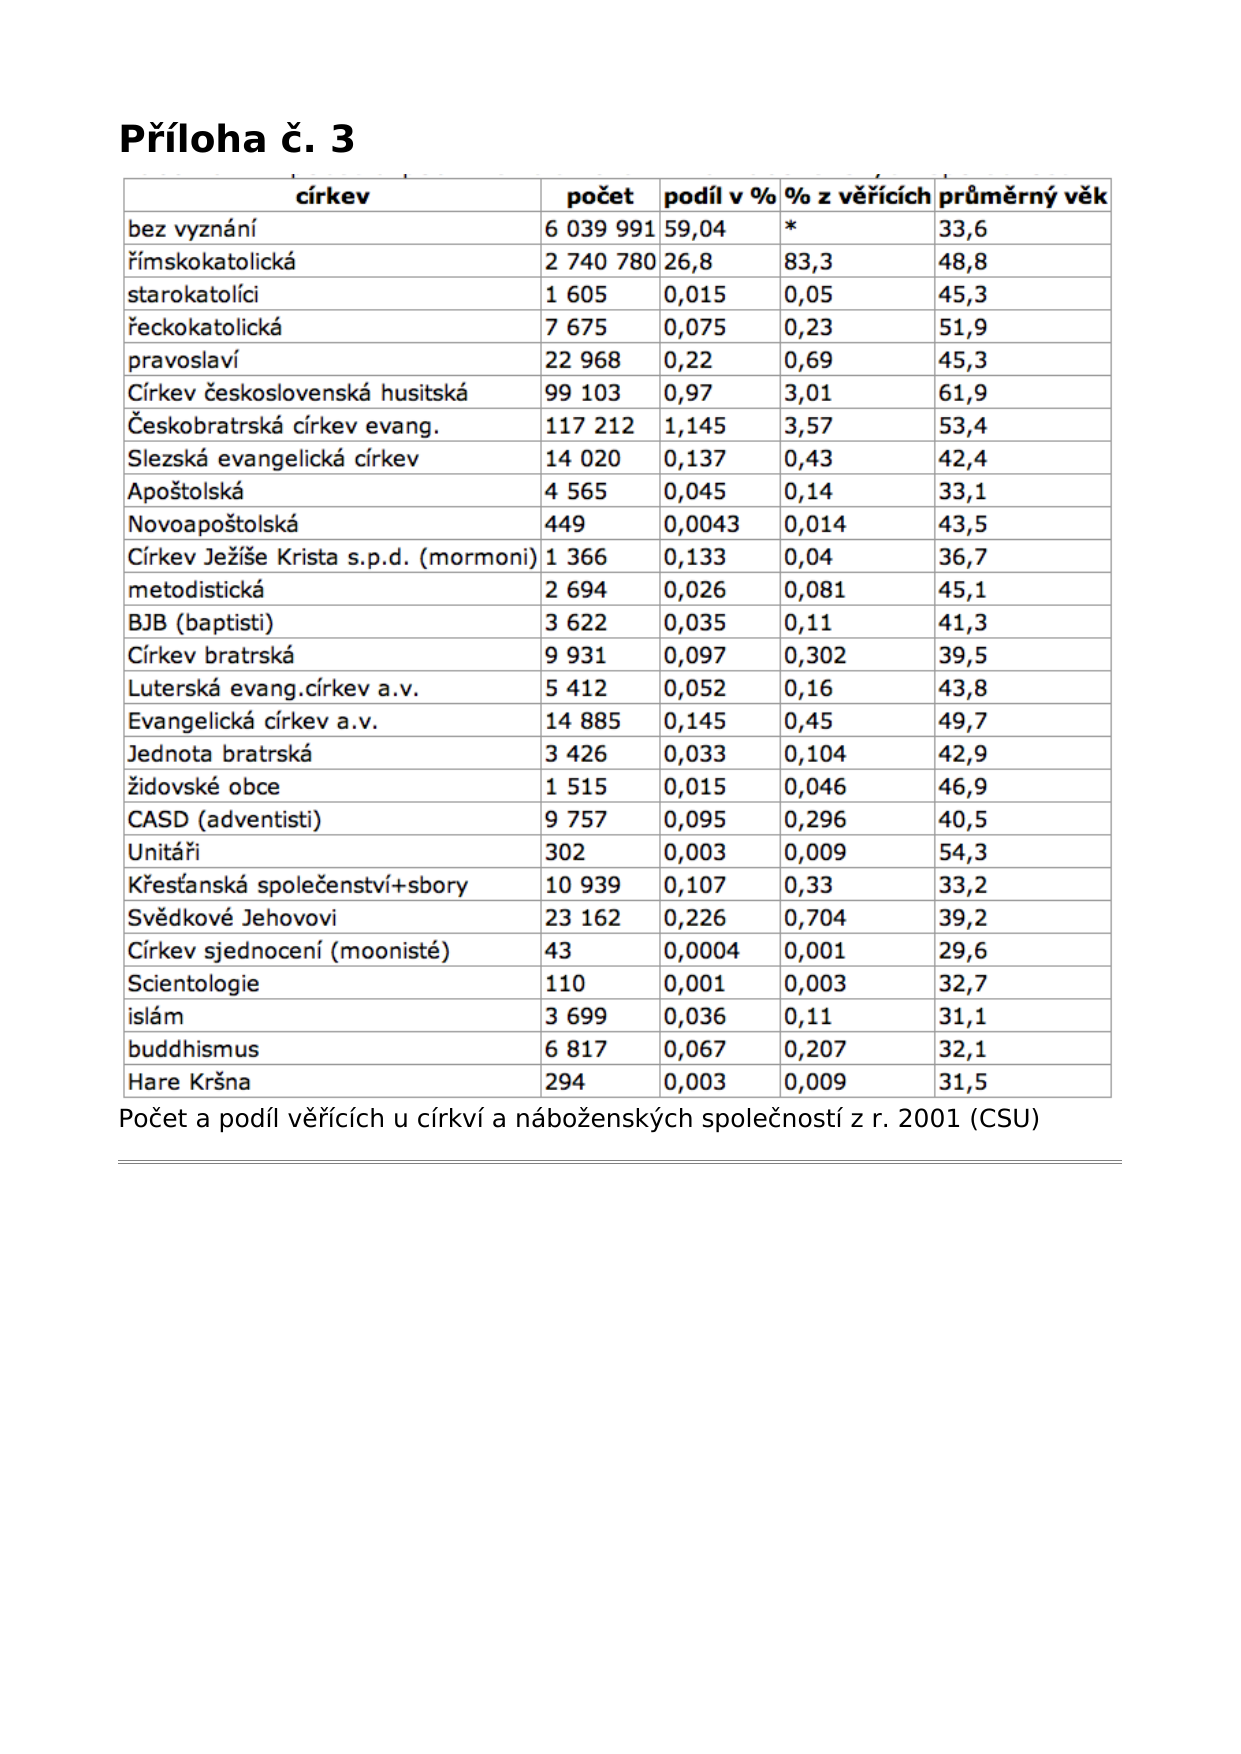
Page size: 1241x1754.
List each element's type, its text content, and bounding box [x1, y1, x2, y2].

text Počet a podíl věřících u církví a náboženských společností z r. 2001 (CSU) ﻿ [118, 1105, 1122, 1133]
picture [118, 174, 1123, 1105]
subtitle Příloha č. 3 [118, 118, 1122, 162]
